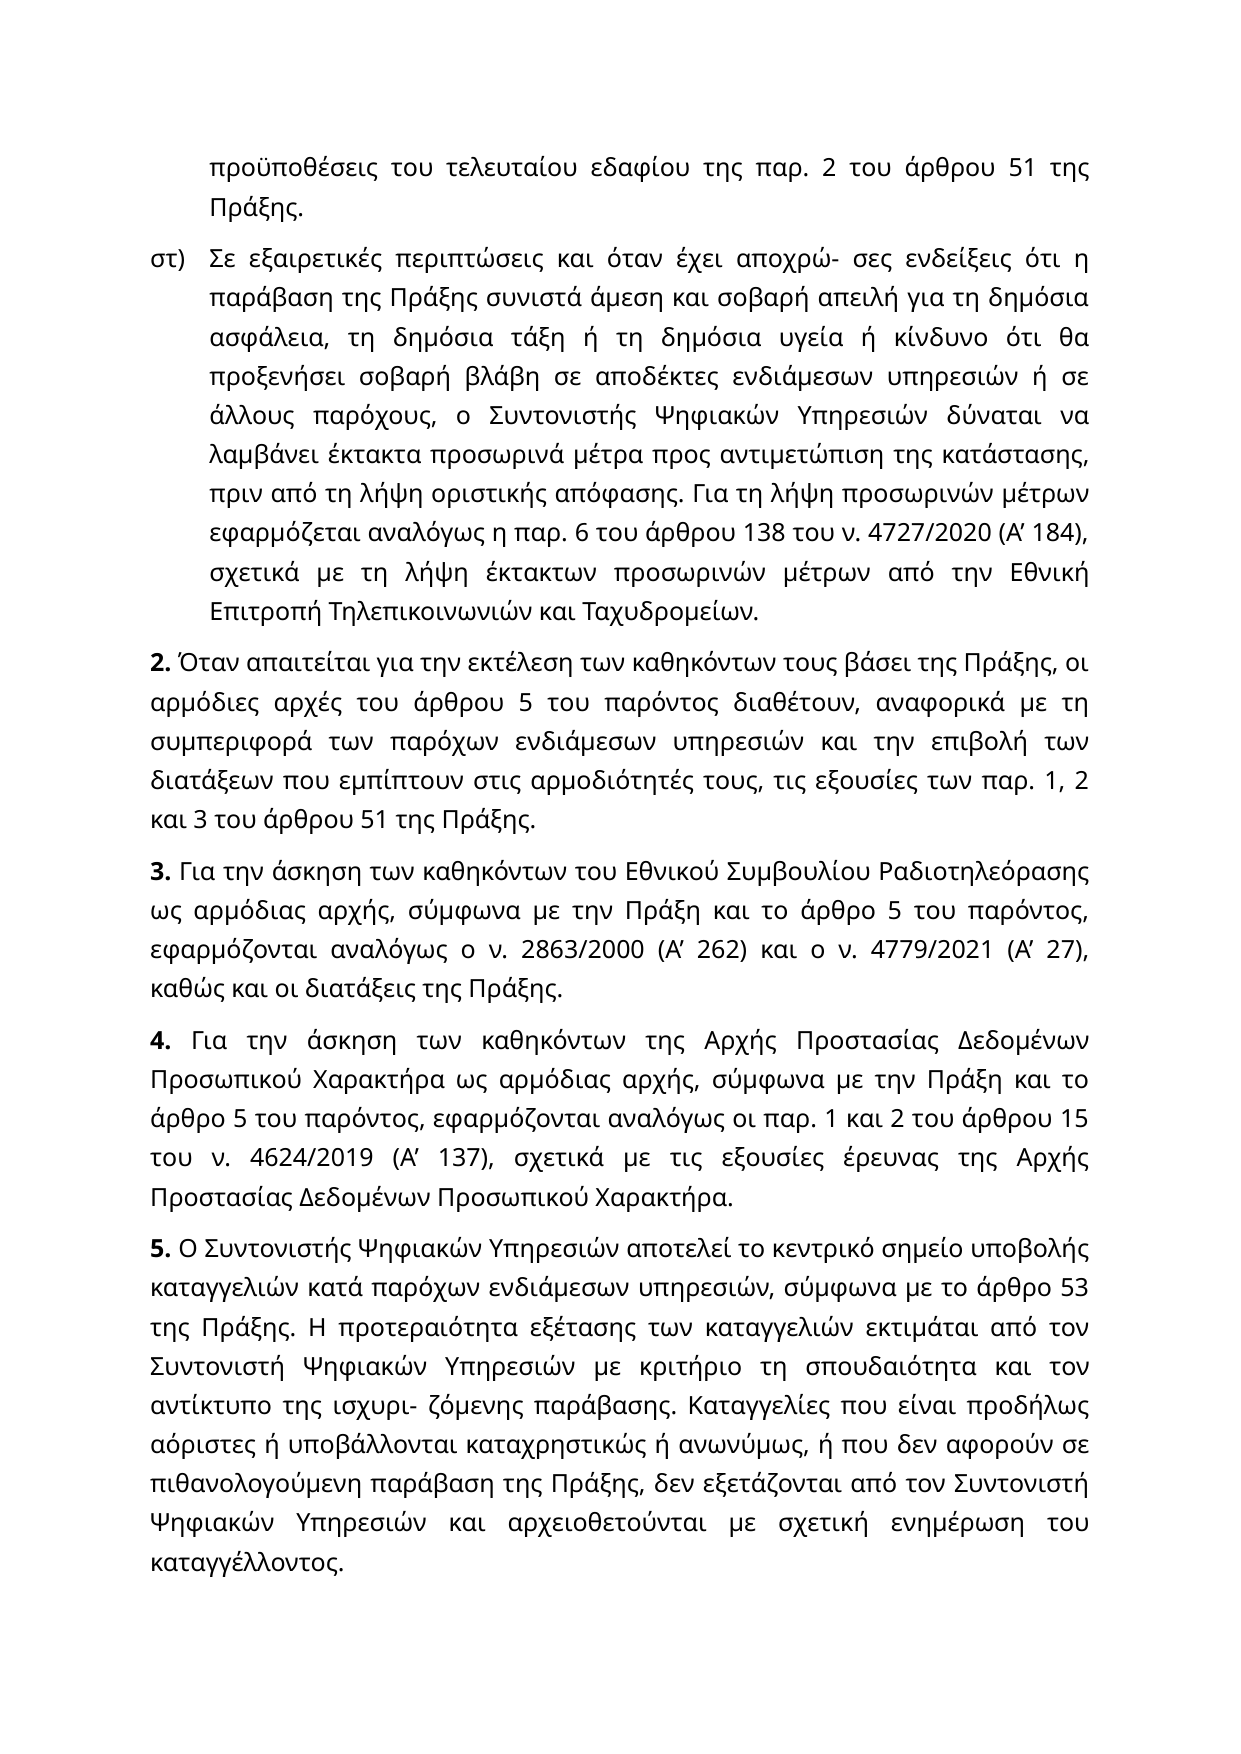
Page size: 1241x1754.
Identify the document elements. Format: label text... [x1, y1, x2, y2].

list στ) Σε εξαιρετικές περιπτώσεις και όταν έχει αποχρώ- σες ενδείξεις ότι η παράβαση της Πράξης συνιστά άμεση και σοβαρή απειλή για τη δημόσια ασφάλεια, τη δημόσια τάξη ή τη δημόσια υγεία ή κίνδυνο ότι θα προξενήσει σοβαρή βλάβη σε αποδέκτες ενδιάμεσων υπηρεσιών ή σε άλλους παρόχους, ο Συντονιστής Ψηφιακών Υπηρεσιών δύναται να λαμβάνει έκτακτα προσωρινά μέτρα προς αντιμετώπιση της κατάστασης, πριν από τη λήψη οριστικής απόφασης. Για τη λήψη προσωρινών μέτρων εφαρμόζεται αναλόγως η παρ. 6 του άρθρου 138 του ν. 4727/2020 (Α’ 184), σχετικά με τη λήψη έκτακτων προσωρινών μέτρων από την Εθνική Επιτροπή Τηλεπικοινωνιών και Ταχυδρομείων. [150, 241, 1090, 627]
list προϋποθέσεις του τελευταίου εδαφίου της παρ. 2 του άρθρου 51 της Πράξης. [150, 150, 1090, 223]
text 5. O Συντονιστής Ψηφιακών Υπηρεσιών αποτελεί το κεντρικό σημείο υποβολής καταγγελιών κατά παρόχων ενδιάμεσων υπηρεσιών, σύμφωνα με το άρθρο 53 της Πράξης. Η προτεραιότητα εξέτασης των καταγγελιών εκτιμάται από τον Συντονιστή Ψηφιακών Υπηρεσιών με κριτήριο τη σπουδαιότητα και τον αντίκτυπο της ισχυρι- ζόμενης παράβασης. Καταγγελίες που είναι προδήλως αόριστες ή υποβάλλονται καταχρηστικώς ή ανωνύμως, ή που δεν αφορούν σε πιθανολογούμενη παράβαση της Πράξης, δεν εξετάζονται από τον Συντονιστή Ψηφιακών Υπηρεσιών και αρχειοθετούνται με σχετική ενημέρωση του καταγγέλλοντος. [150, 1231, 1090, 1578]
text 3. Για την άσκηση των καθηκόντων του Εθνικού Συμβουλίου Ραδιοτηλεόρασης ως αρμόδιας αρχής, σύμφωνα με την Πράξη και το άρθρο 5 του παρόντος, εφαρμόζονται αναλόγως ο ν. 2863/2000 (Α’ 262) και ο ν. 4779/2021 (Α’ 27), καθώς και οι διατάξεις της Πράξης. [150, 853, 1090, 1005]
text 4. Για την άσκηση των καθηκόντων της Αρχής Προστασίας Δεδομένων Προσωπικού Χαρακτήρα ως αρμόδιας αρχής, σύμφωνα με την Πράξη και το άρθρο 5 του παρόντος, εφαρμόζονται αναλόγως οι παρ. 1 και 2 του άρθρου 15 του ν. 4624/2019 (Α’ 137), σχετικά με τις εξουσίες έρευνας της Αρχής Προστασίας Δεδομένων Προσωπικού Χαρακτήρα. [150, 1022, 1090, 1213]
text 2. Όταν απαιτείται για την εκτέλεση των καθηκόντων τους βάσει της Πράξης, οι αρμόδιες αρχές του άρθρου 5 του παρόντος διαθέτουν, αναφορικά με τη συμπεριφορά των παρόχων ενδιάμεσων υπηρεσιών και την επιβολή των διατάξεων που εμπίπτουν στις αρμοδιότητές τους, τις εξουσίες των παρ. 1, 2 και 3 του άρθρου 51 της Πράξης. [150, 645, 1090, 836]
